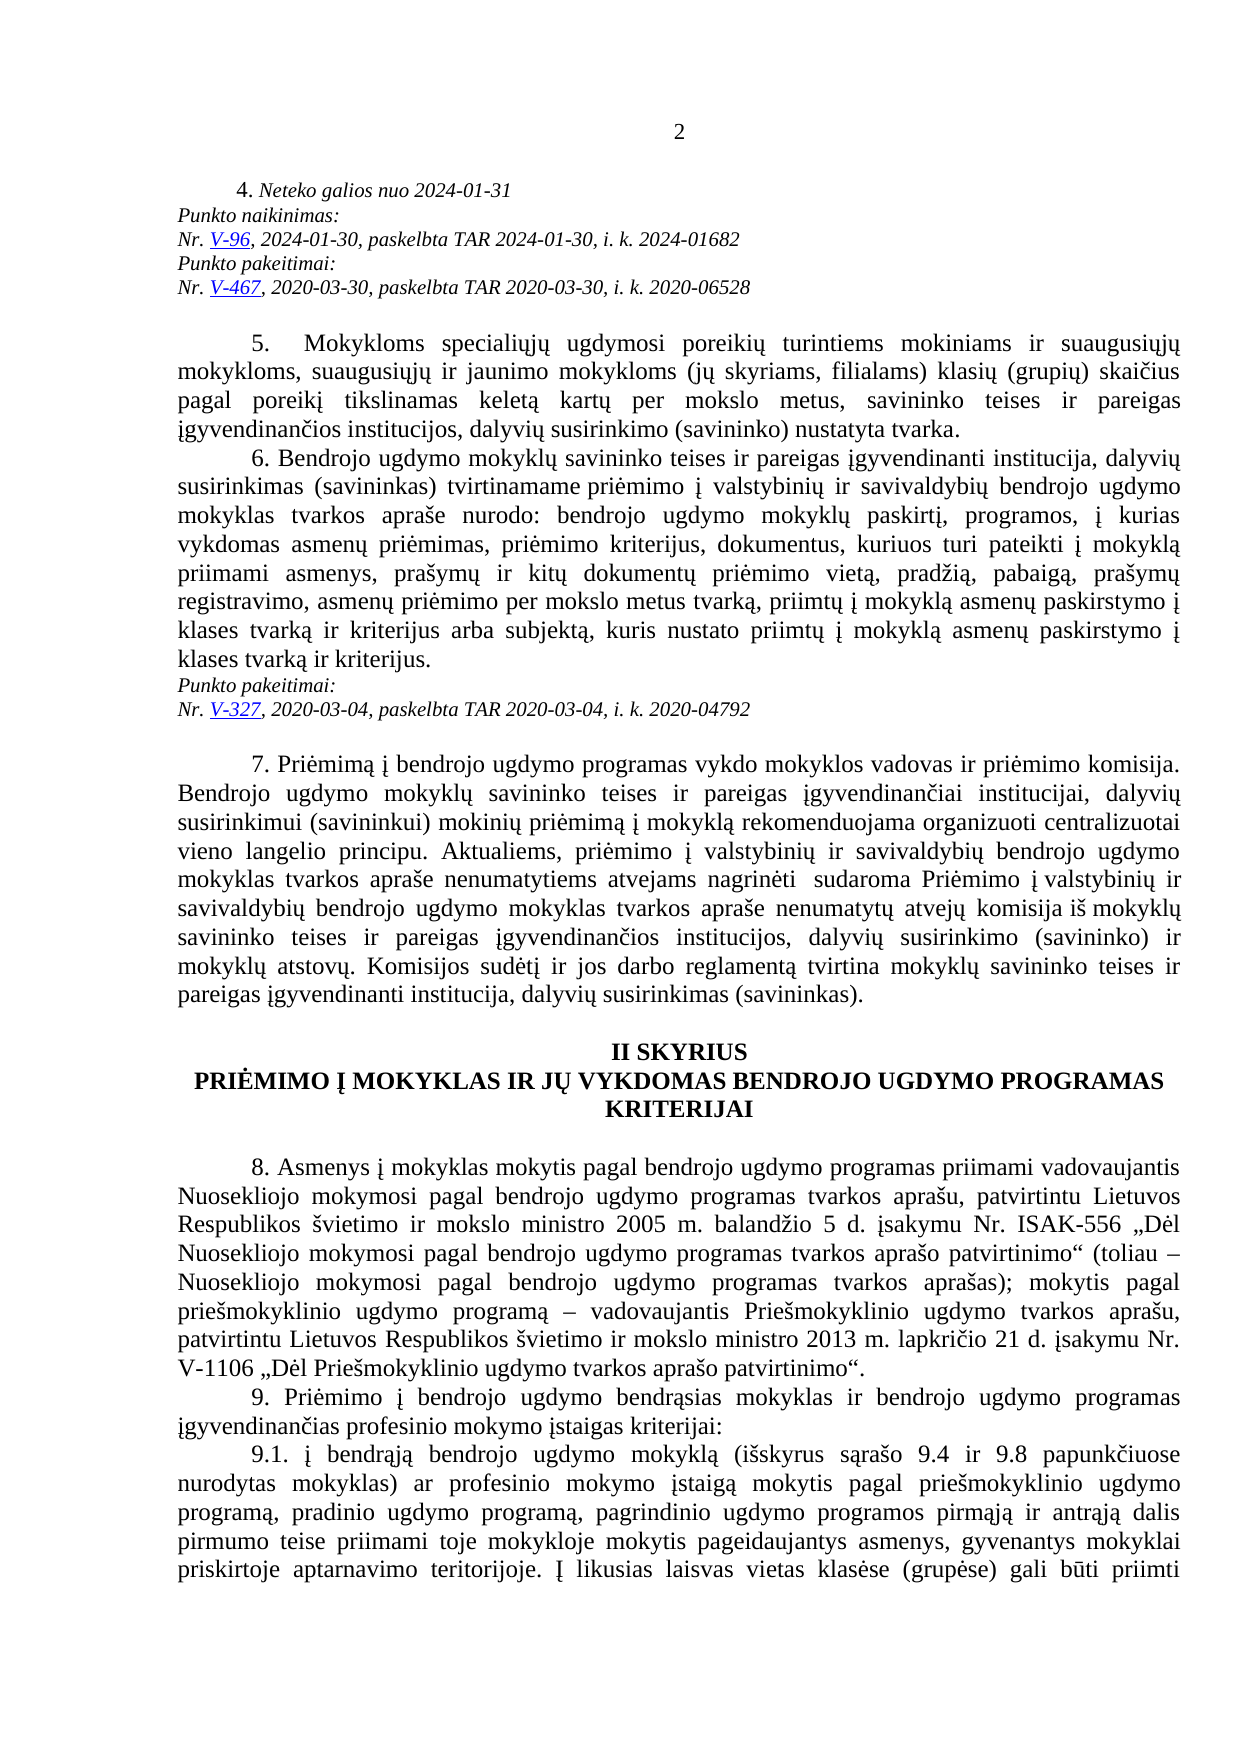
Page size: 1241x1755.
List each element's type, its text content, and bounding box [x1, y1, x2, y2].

text Punkto naikinimas: [177, 203, 1181, 227]
text 9.1. į bendrąją bendrojo ugdymo mokyklą (išskyrus sąrašo 9.4 ir 9.8 papunkčiuose nurodytas mokyklas) ar profesinio mokymo įstaigą mokytis pagal priešmokyklinio ugdymo programą, pradinio ugdymo programą, pagrindinio ugdymo programos pirmąją ir antrąją dalis pirmumo teise priimami toje mokykloje mokytis pageidaujantys asmenys, gyvenantys mokyklai priskirtoje aptarnavimo teritorijoje. Į likusias laisvas vietas klasėse (grupėse) gali būti priimti [177, 1439, 1181, 1583]
text 8. Asmenys į mokyklas mokytis pagal bendrojo ugdymo programas priimami vadovaujantis Nuosekliojo mokymosi pagal bendrojo ugdymo programas tvarkos aprašu, patvirtintu Lietuvos Respublikos švietimo ir mokslo ministro 2005 m. balandžio 5 d. įsakymu Nr. ISAK-556 „Dėl Nuosekliojo mokymosi pagal bendrojo ugdymo programas tvarkos aprašo patvirtinimo“ (toliau – Nuosekliojo mokymosi pagal bendrojo ugdymo programas tvarkos aprašas); mokytis pagal priešmokyklinio ugdymo programą – vadovaujantis Priešmokyklinio ugdymo tvarkos aprašu, patvirtintu Lietuvos Respublikos švietimo ir mokslo ministro 2013 m. lapkričio 21 d. įsakymu Nr. V-1106 „Dėl Priešmokyklinio ugdymo tvarkos aprašo patvirtinimo“. [177, 1152, 1181, 1382]
text Nr. V-96, 2024-01-30, paskelbta TAR 2024-01-30, i. k. 2024-01682 [177, 227, 1181, 251]
text 7. Priėmimą į bendrojo ugdymo programas vykdo mokyklos vadovas ir priėmimo komisija. Bendrojo ugdymo mokyklų savininko teises ir pareigas įgyvendinančiai institucijai, dalyvių susirinkimui (savininkui) mokinių priėmimą į mokyklą rekomenduojama organizuoti centralizuotai vieno langelio principu. Aktualiems, priėmimo į valstybinių ir savivaldybių bendrojo ugdymo mokyklas tvarkos apraše nenumatytiems atvejams nagrinėti sudaroma Priėmimo į valstybinių ir savivaldybių bendrojo ugdymo mokyklas tvarkos apraše nenumatytų atvejų komisija iš mokyklų savininko teises ir pareigas įgyvendinančios institucijos, dalyvių susirinkimo (savininko) ir mokyklų atstovų. Komisijos sudėtį ir jos darbo reglamentą tvirtina mokyklų savininko teises ir pareigas įgyvendinanti institucija, dalyvių susirinkimas (savininkas). [177, 749, 1181, 1008]
text Punkto pakeitimai: [177, 673, 1181, 697]
text 6. Bendrojo ugdymo mokyklų savininko teises ir pareigas įgyvendinanti institucija, dalyvių susirinkimas (savininkas) tvirtinamame priėmimo į valstybinių ir savivaldybių bendrojo ugdymo mokyklas tvarkos apraše nurodo: bendrojo ugdymo mokyklų paskirtį, programos, į kurias vykdomas asmenų priėmimas, priėmimo kriterijus, dokumentus, kuriuos turi pateikti į mokyklą priimami asmenys, prašymų ir kitų dokumentų priėmimo vietą, pradžią, pabaigą, prašymų registravimo, asmenų priėmimo per mokslo metus tvarką, priimtų į mokyklą asmenų paskirstymo į klases tvarką ir kriterijus arba subjektą, kuris nustato priimtų į mokyklą asmenų paskirstymo į klases tvarką ir kriterijus. [177, 443, 1181, 673]
text Nr. V-327, 2020-03-04, paskelbta TAR 2020-03-04, i. k. 2020-04792 [177, 697, 1181, 721]
text 5. Mokykloms specialiųjų ugdymosi poreikių turintiems mokiniams ir suaugusiųjų mokykloms, suaugusiųjų ir jaunimo mokykloms (jų skyriams, filialams) klasių (grupių) skaičius pagal poreikį tikslinamas keletą kartų per mokslo metus, savininko teises ir pareigas įgyvendinančios institucijos, dalyvių susirinkimo (savininko) nustatyta tvarka. [177, 328, 1181, 443]
text II SKYRIUS [177, 1037, 1181, 1066]
text Nr. V-467, 2020-03-30, paskelbta TAR 2020-03-30, i. k. 2020-06528 [177, 275, 1181, 299]
text 9. Priėmimo į bendrojo ugdymo bendrąsias mokyklas ir bendrojo ugdymo programas įgyvendinančias profesinio mokymo įstaigas kriterijai: [177, 1382, 1181, 1439]
text 4. Neteko galios nuo 2024-01-31 [177, 176, 1181, 203]
text Punkto pakeitimai: [177, 251, 1181, 275]
text PRIĖMIMO Į MOKYKLAS IR JŲ VYKDOMAS BENDROJO UGDYMO PROGRAMAS KRITERIJAI [177, 1066, 1181, 1123]
